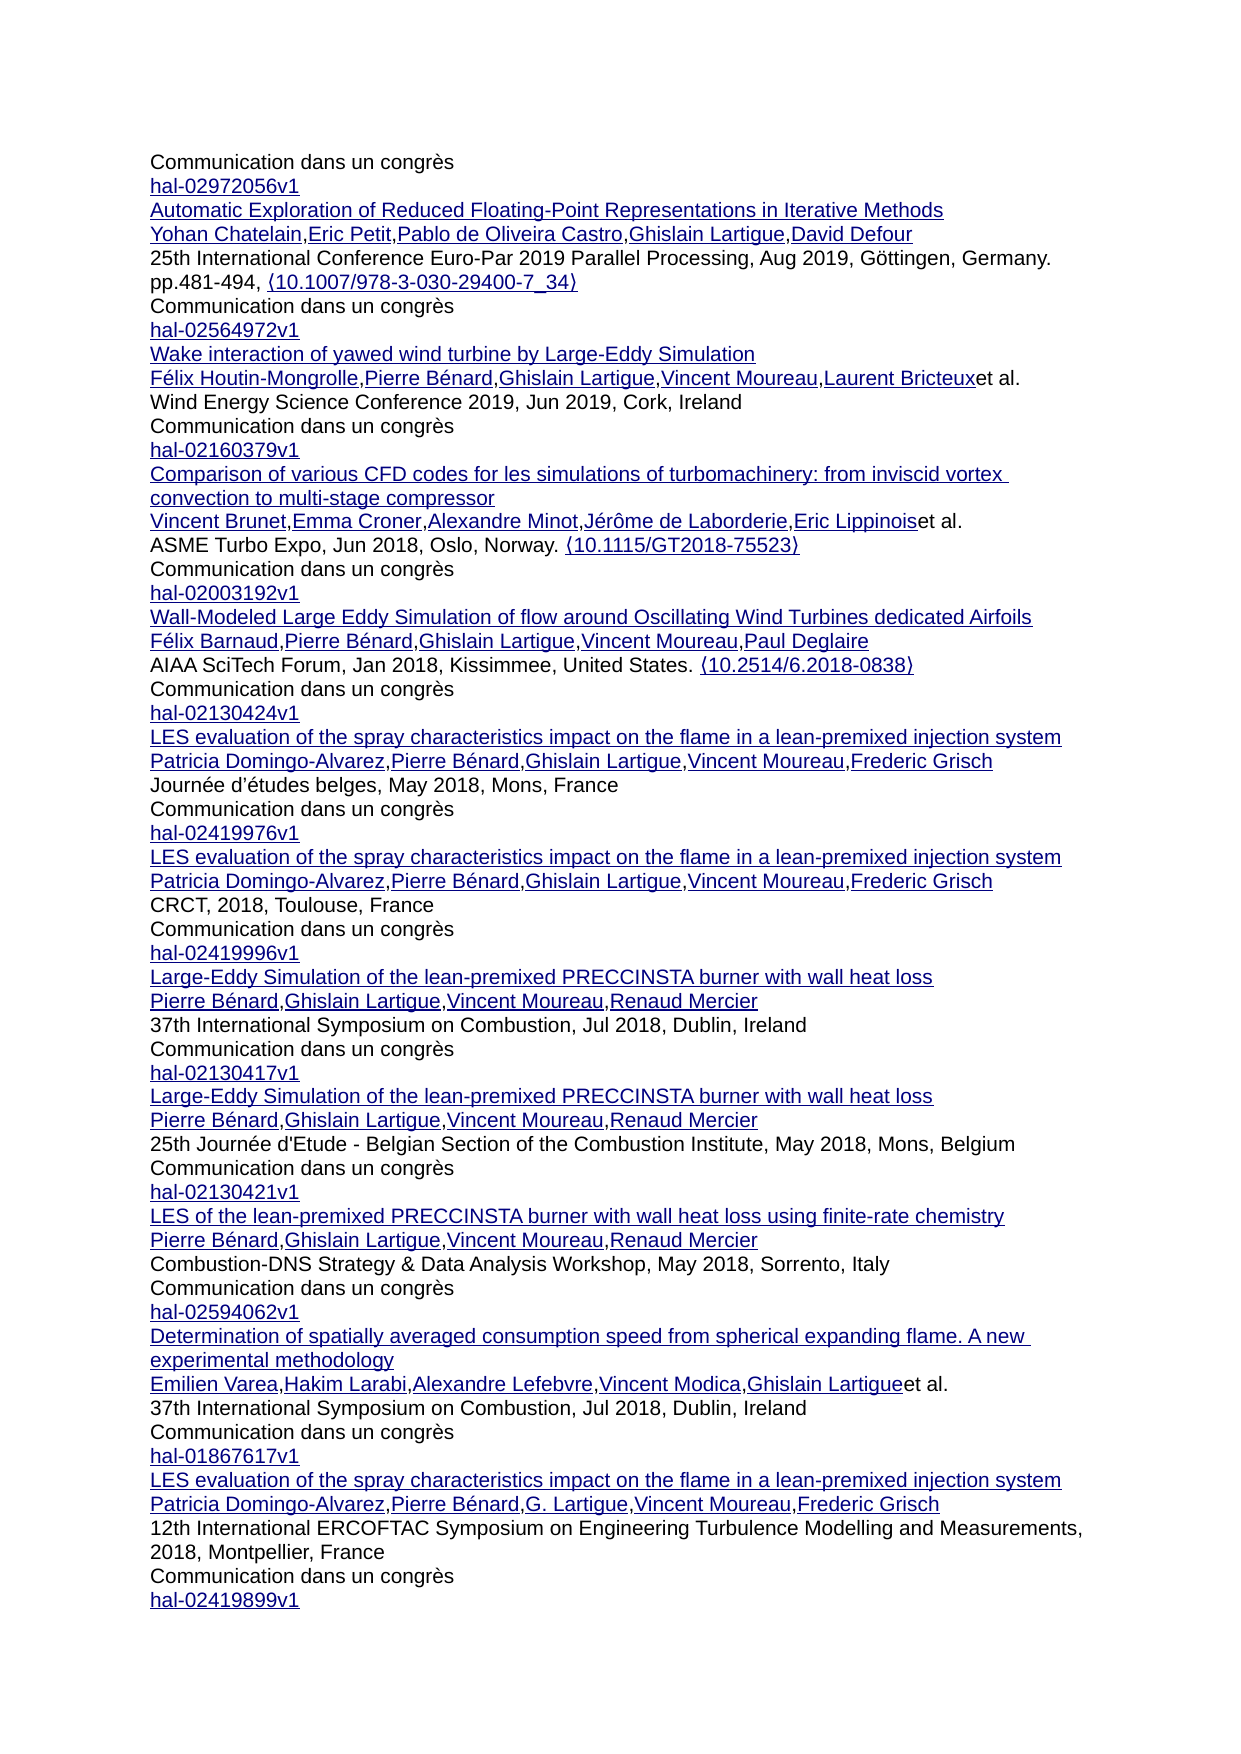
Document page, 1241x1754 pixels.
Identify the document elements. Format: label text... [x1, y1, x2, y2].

table_cell Large-Eddy Simulation of the lean-premixed PRECCINSTA burner with wall heat loss Pierre Bénard,Ghislain Lartigue,Vincent Moureau,Renaud Mercier 25th Journée d'Etude - Belgian Section of the Combustion Institute, May 2018, Mons, Belgium Communication dans un congrès hal-02130421v1 [150, 1084, 1090, 1204]
table_cell Wake interaction of yawed wind turbine by Large-Eddy Simulation Félix Houtin-Mongrolle,Pierre Bénard,Ghislain Lartigue,Vincent Moureau,Laurent Bricteuxet al. Wind Energy Science Conference 2019, Jun 2019, Cork, Ireland Communication dans un congrès hal-02160379v1 [150, 342, 1090, 461]
table_cell Wall-Modeled Large Eddy Simulation of flow around Oscillating Wind Turbines dedicated Airfoils Félix Barnaud,Pierre Bénard,Ghislain Lartigue,Vincent Moureau,Paul Deglaire AIAA SciTech Forum, Jan 2018, Kissimmee, United States. ⟨10.2514/6.2018-0838⟩ Communication dans un congrès hal-02130424v1 [150, 605, 1090, 725]
table_cell LES evaluation of the spray characteristics impact on the flame in a lean-premixed injection system Patricia Domingo-Alvarez,Pierre Bénard,Ghislain Lartigue,Vincent Moureau,Frederic Grisch CRCT, 2018, Toulouse, France Communication dans un congrès hal-02419996v1 [150, 845, 1090, 964]
table_cell Determination of spatially averaged consumption speed from spherical expanding flame. A new experimental methodology Emilien Varea,Hakim Larabi,Alexandre Lefebvre,Vincent Modica,Ghislain Lartigueet al. 37th International Symposium on Combustion, Jul 2018, Dublin, Ireland Communication dans un congrès hal-01867617v1 [150, 1324, 1090, 1468]
table_cell LES evaluation of the spray characteristics impact on the flame in a lean-premixed injection system Patricia Domingo-Alvarez,Pierre Bénard,G. Lartigue,Vincent Moureau,Frederic Grisch 12th International ERCOFTAC Symposium on Engineering Turbulence Modelling and Measurements, 2018, Montpellier, France Communication dans un congrès hal-02419899v1 [150, 1468, 1090, 1611]
table_cell LES of the lean-premixed PRECCINSTA burner with wall heat loss using finite-rate chemistry Pierre Bénard,Ghislain Lartigue,Vincent Moureau,Renaud Mercier Combustion-DNS Strategy & Data Analysis Workshop, May 2018, Sorrento, Italy Communication dans un congrès hal-02594062v1 [150, 1204, 1090, 1324]
table_cell Comparison of various CFD codes for les simulations of turbomachinery: from inviscid vortex convection to multi-stage compressor Vincent Brunet,Emma Croner,Alexandre Minot,Jérôme de Laborderie,Eric Lippinoiset al. ASME Turbo Expo, Jun 2018, Oslo, Norway. ⟨10.1115/GT2018-75523⟩ Communication dans un congrès hal-02003192v1 [150, 461, 1090, 605]
table_cell Communication dans un congrès hal-02972056v1 [150, 150, 1090, 198]
table_cell LES evaluation of the spray characteristics impact on the flame in a lean-premixed injection system Patricia Domingo-Alvarez,Pierre Bénard,Ghislain Lartigue,Vincent Moureau,Frederic Grisch Journée d’études belges, May 2018, Mons, France Communication dans un congrès hal-02419976v1 [150, 725, 1090, 845]
table_cell Automatic Exploration of Reduced Floating-Point Representations in Iterative Methods Yohan Chatelain,Eric Petit,Pablo de Oliveira Castro,Ghislain Lartigue,David Defour 25th International Conference Euro-Par 2019 Parallel Processing, Aug 2019, Göttingen, Germany. pp.481-494, ⟨10.1007/978-3-030-29400-7_34⟩ Communication dans un congrès hal-02564972v1 [150, 198, 1090, 342]
table_cell Large-Eddy Simulation of the lean-premixed PRECCINSTA burner with wall heat loss Pierre Bénard,Ghislain Lartigue,Vincent Moureau,Renaud Mercier 37th International Symposium on Combustion, Jul 2018, Dublin, Ireland Communication dans un congrès hal-02130417v1 [150, 965, 1090, 1084]
